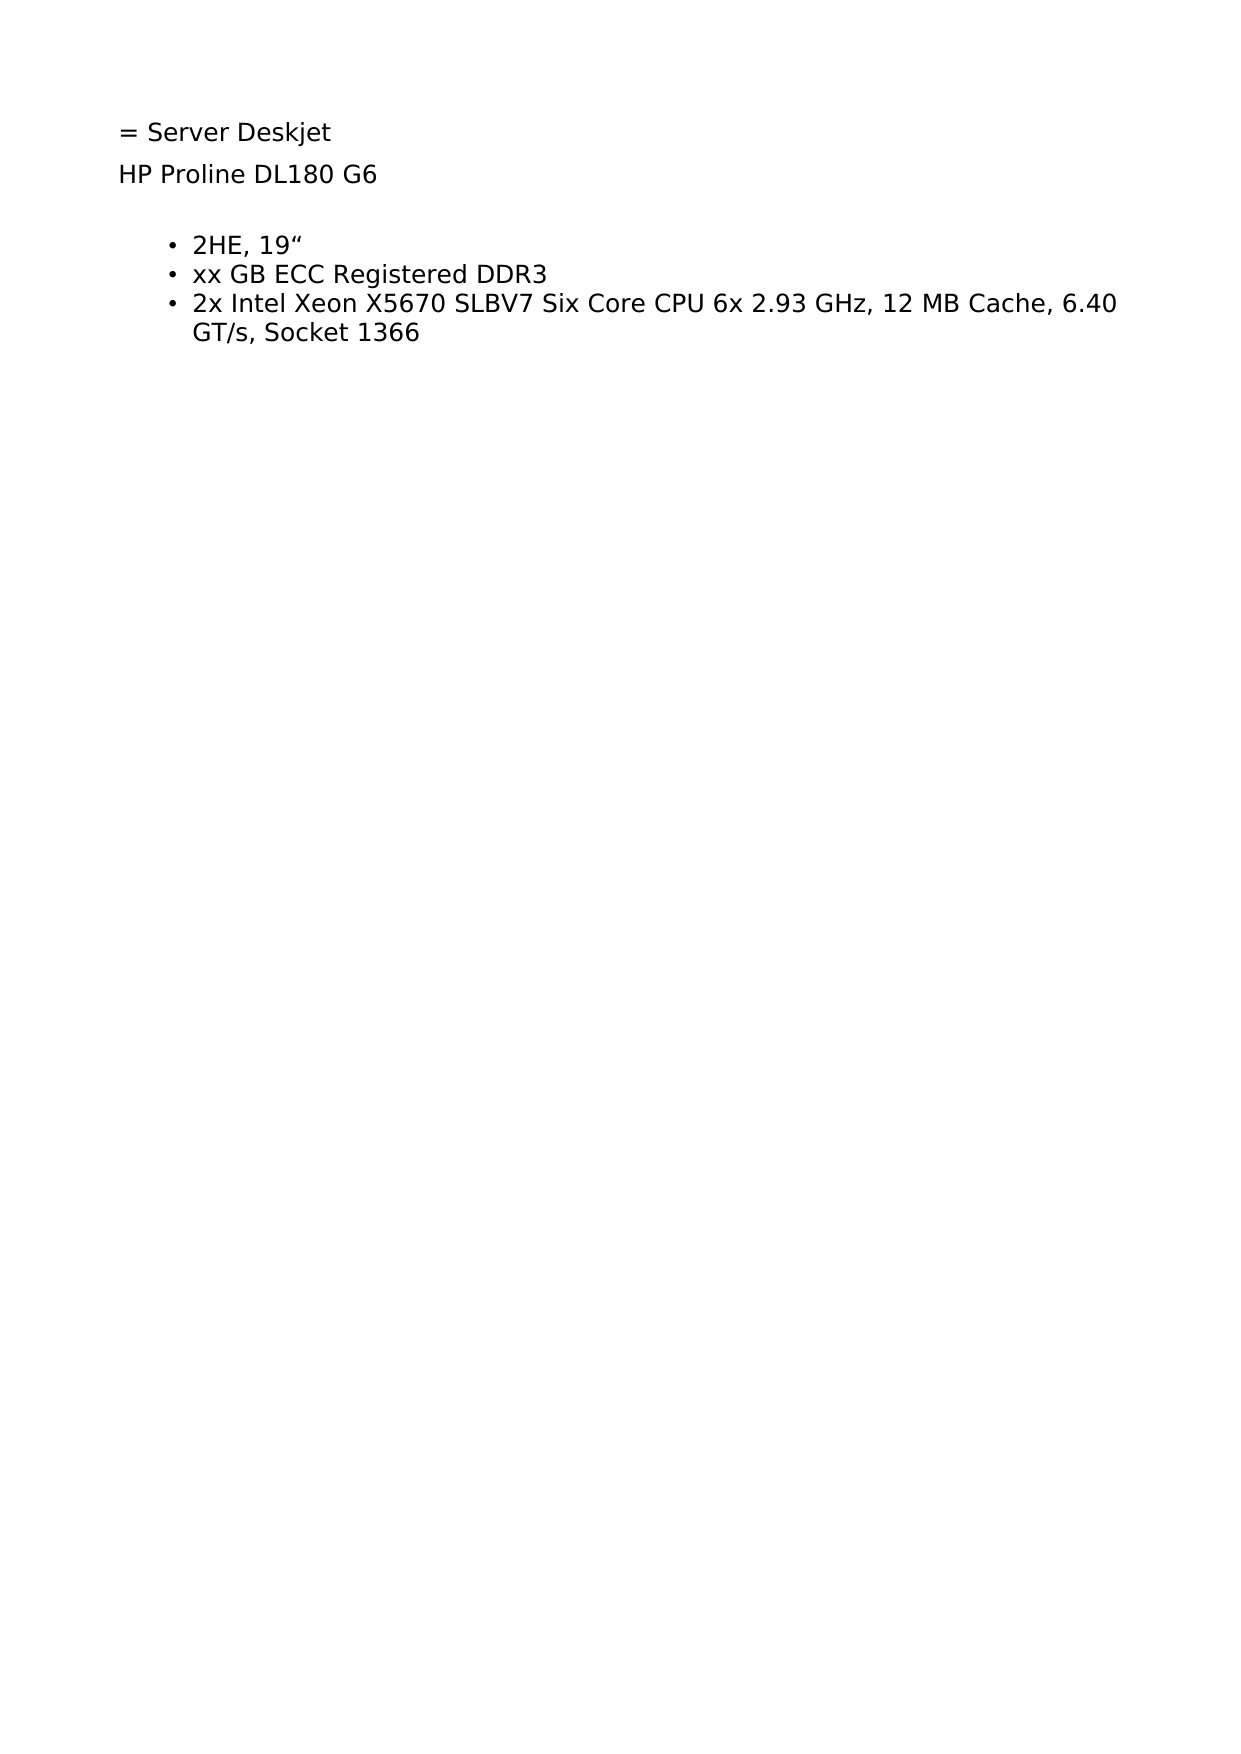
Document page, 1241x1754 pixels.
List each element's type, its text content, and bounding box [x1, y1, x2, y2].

list 2HE, 19“ [177, 231, 1122, 260]
text HP Proline DL180 G6 [118, 160, 1122, 189]
text = Server Deskjet [118, 118, 1122, 147]
list 2x Intel Xeon X5670 SLBV7 Six Core CPU 6x 2.93 GHz, 12 MB Cache, 6.40 GT/s, Socket 1366 [177, 289, 1122, 348]
list xx GB ECC Registered DDR3 [177, 260, 1122, 289]
